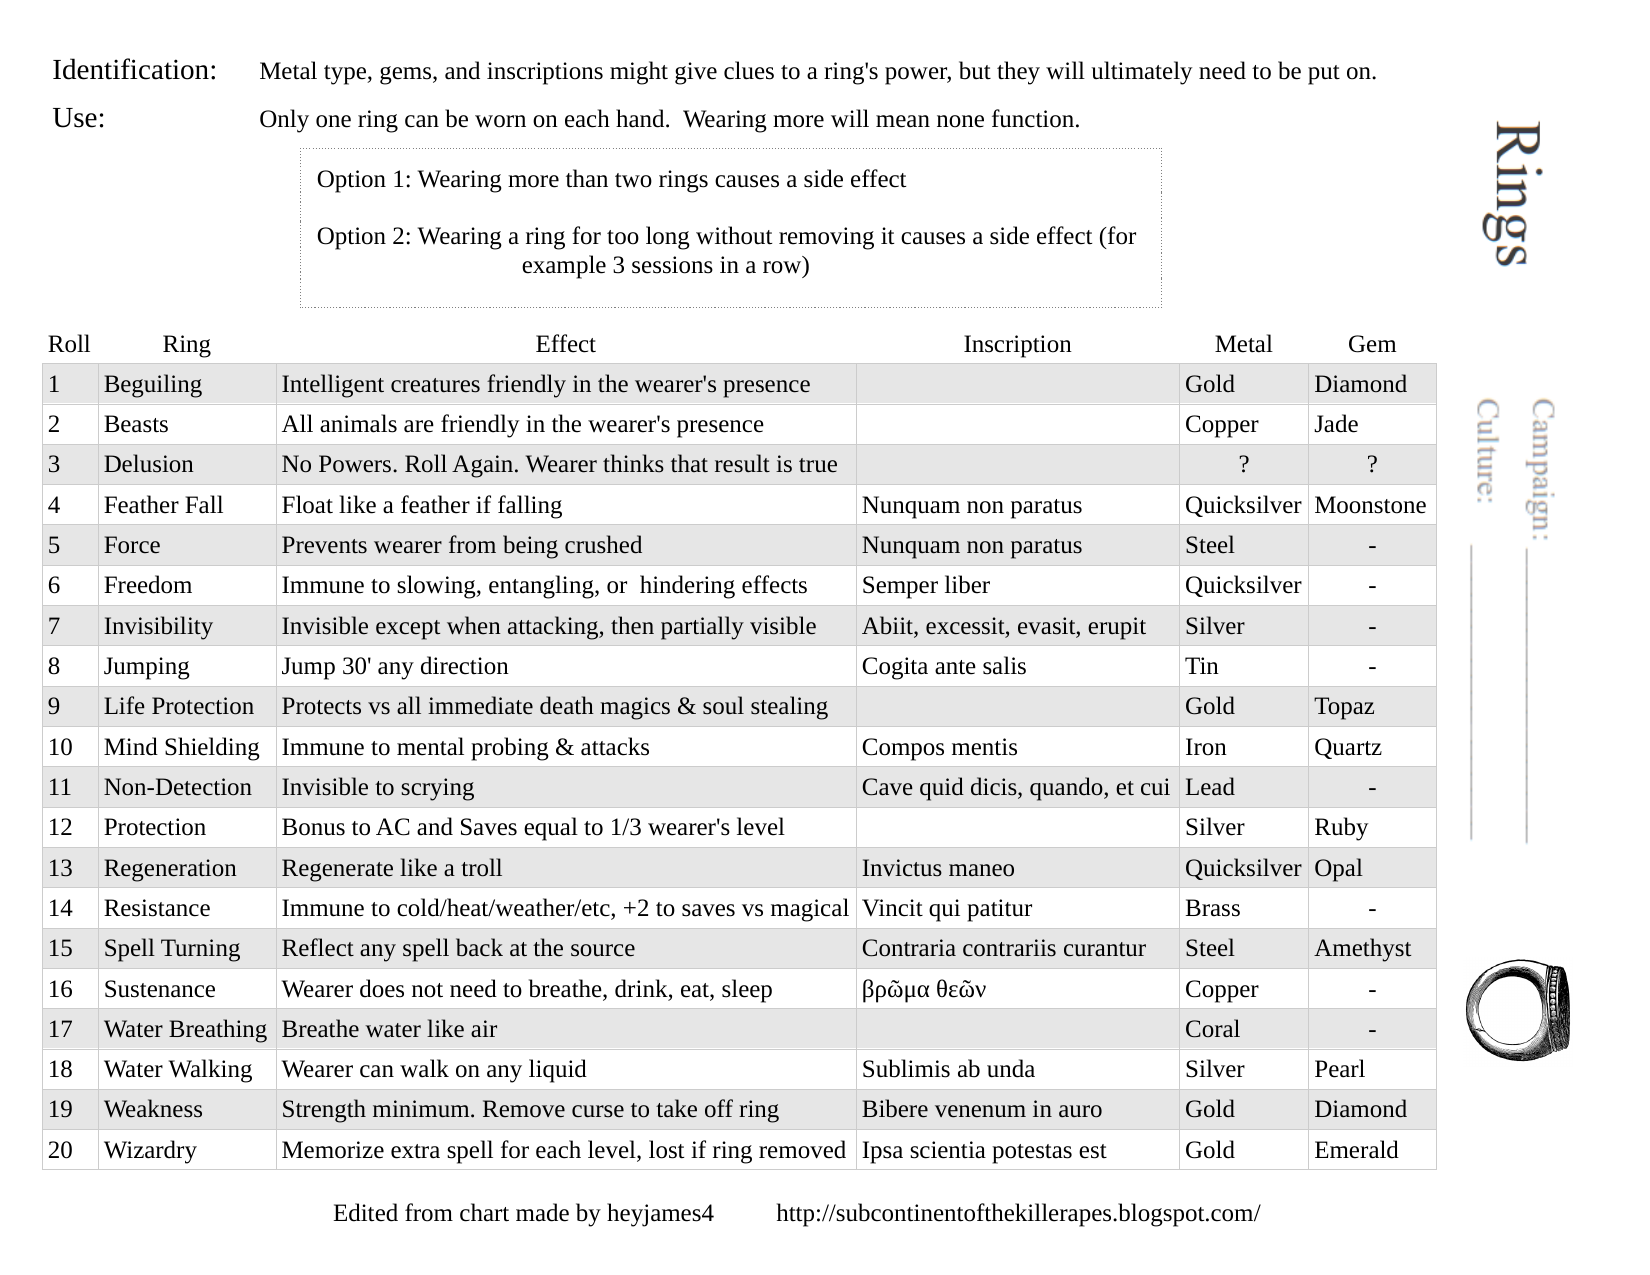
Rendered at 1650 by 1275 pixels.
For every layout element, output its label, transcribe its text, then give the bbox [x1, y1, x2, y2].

table_cell Beguiling [99, 364, 276, 403]
table_cell Delusion [99, 445, 276, 484]
table_cell 7 [43, 606, 98, 645]
table_cell Lead [1180, 767, 1308, 807]
table_cell Silver [1180, 1050, 1308, 1089]
table_cell Steel [1180, 929, 1308, 968]
table_cell Gold [1180, 687, 1308, 726]
table_cell - [1309, 646, 1436, 686]
table_cell Regeneration [99, 848, 276, 887]
table_cell Feather Fall [99, 485, 276, 524]
table_cell Water Walking [99, 1050, 276, 1089]
table_cell ? [1180, 445, 1308, 484]
table_cell Quicksilver [1180, 566, 1308, 605]
table_cell [857, 405, 1179, 444]
table_cell Emerald [1309, 1130, 1436, 1169]
table_cell Wizardry [99, 1130, 276, 1169]
table_header Roll [42, 323, 98, 363]
table_cell 17 [43, 1009, 98, 1048]
table_cell βρῶμα θεῶν [857, 969, 1179, 1008]
table_cell Steel [1180, 525, 1308, 565]
table_cell [857, 1009, 1179, 1048]
picture [1463, 957, 1573, 1067]
table_cell Wearer can walk on any liquid [277, 1050, 856, 1089]
table_cell Life Protection [99, 687, 276, 726]
table_cell Tin [1180, 646, 1308, 686]
table_cell Intelligent creatures friendly in the wearer's presence [277, 364, 856, 403]
table_cell Jumping [99, 646, 276, 686]
table_cell Vincit qui patitur [857, 888, 1179, 927]
table_cell Moonstone [1309, 485, 1436, 524]
table_cell Sublimis ab unda [857, 1050, 1179, 1089]
table_cell Invisible to scrying [277, 767, 856, 807]
table_cell Coral [1180, 1009, 1308, 1048]
table_cell 16 [43, 969, 98, 1008]
text Edited from chart made by heyjames4 http://subcontinentofthekillerapes.blogspot.com/ [37, 1198, 1612, 1227]
table_cell Float like a feather if falling [277, 485, 856, 524]
table_cell Ipsa scientia potestas est [857, 1130, 1179, 1169]
table_header Effect [276, 323, 856, 363]
table_cell Contraria contrariis curantur [857, 929, 1179, 968]
table_cell 2 [43, 405, 98, 444]
table_cell Opal [1309, 848, 1436, 887]
table_cell Immune to mental probing & attacks [277, 727, 856, 766]
table_cell Water Breathing [99, 1009, 276, 1048]
table_cell Weakness [99, 1090, 276, 1129]
table_cell Protects vs all immediate death magics & soul stealing [277, 687, 856, 726]
table_cell Invisible except when attacking, then partially visible [277, 606, 856, 645]
table_cell Abiit, excessit, evasit, erupit [857, 606, 1179, 645]
table_cell [857, 364, 1179, 403]
table_header Inscription [856, 323, 1179, 363]
table_cell ? [1309, 445, 1436, 484]
table_cell - [1309, 969, 1436, 1008]
table_cell Nunquam non paratus [857, 485, 1179, 524]
table_cell Cogita ante salis [857, 646, 1179, 686]
table_cell Force [99, 525, 276, 565]
table_cell 9 [43, 687, 98, 726]
table_cell 4 [43, 485, 98, 524]
table_cell - [1309, 566, 1436, 605]
table_cell Copper [1180, 969, 1308, 1008]
table_cell 20 [43, 1130, 98, 1169]
table_cell Silver [1180, 808, 1308, 847]
table_cell Beasts [99, 405, 276, 444]
table_cell All animals are friendly in the wearer's presence [277, 405, 856, 444]
table_cell Quicksilver [1180, 848, 1308, 887]
text Option 2: Wearing a ring for too long without removing it causes a side effect (for example 3 sessions in a row) [300, 205, 1162, 279]
table_header Metal [1179, 323, 1308, 363]
table_cell Silver [1180, 606, 1308, 645]
table_cell Resistance [99, 888, 276, 927]
table_cell Sustenance [99, 969, 276, 1008]
table_cell 12 [43, 808, 98, 847]
picture [1460, 386, 1571, 854]
text Use: Only one ring can be worn on each hand. Wearing more will mean none function. [37, 100, 1612, 133]
table_cell Breathe water like air [277, 1009, 856, 1048]
table_cell Invictus maneo [857, 848, 1179, 887]
table_cell 6 [43, 566, 98, 605]
table_cell Diamond [1309, 364, 1436, 403]
table_cell 3 [43, 445, 98, 484]
table_cell Freedom [99, 566, 276, 605]
table_cell 18 [43, 1050, 98, 1089]
table_cell No Powers. Roll Again. Wearer thinks that result is true [277, 445, 856, 484]
table_cell 1 [43, 364, 98, 403]
table_cell Strength minimum. Remove curse to take off ring [277, 1090, 856, 1129]
table_cell Quartz [1309, 727, 1436, 766]
table_cell Jade [1309, 405, 1436, 444]
table_cell Non-Detection [99, 767, 276, 807]
table_cell Gold [1180, 1090, 1308, 1129]
table_cell 15 [43, 929, 98, 968]
table_cell Wearer does not need to breathe, drink, eat, sleep [277, 969, 856, 1008]
table_cell Pearl [1309, 1050, 1436, 1089]
table_cell Regenerate like a troll [277, 848, 856, 887]
table_cell 19 [43, 1090, 98, 1129]
table_cell Diamond [1309, 1090, 1436, 1129]
table_cell Reflect any spell back at the source [277, 929, 856, 968]
table_cell 13 [43, 848, 98, 887]
table_cell - [1309, 525, 1436, 565]
table_cell Invisibility [99, 606, 276, 645]
table_cell 8 [43, 646, 98, 686]
table_cell Topaz [1309, 687, 1436, 726]
table_cell Brass [1180, 888, 1308, 927]
table_cell 11 [43, 767, 98, 807]
table_cell Quicksilver [1180, 485, 1308, 524]
table_cell Spell Turning [99, 929, 276, 968]
table_cell Mind Shielding [99, 727, 276, 766]
table_cell Immune to cold/heat/weather/etc, +2 to saves vs magical [277, 888, 856, 927]
table_cell Prevents wearer from being crushed [277, 525, 856, 565]
table_cell Gold [1180, 364, 1308, 403]
table_cell Copper [1180, 405, 1308, 444]
table_cell - [1309, 888, 1436, 927]
table_cell Protection [99, 808, 276, 847]
table_cell - [1309, 606, 1436, 645]
table_cell Immune to slowing, entangling, or hindering effects [277, 566, 856, 605]
table_cell Bibere venenum in auro [857, 1090, 1179, 1129]
table_cell Ruby [1309, 808, 1436, 847]
table_cell Amethyst [1309, 929, 1436, 968]
table_cell - [1309, 767, 1436, 807]
table_cell Gold [1180, 1130, 1308, 1169]
table_cell 5 [43, 525, 98, 565]
table_cell [857, 445, 1179, 484]
table_cell 14 [43, 888, 98, 927]
table_cell Jump 30' any direction [277, 646, 856, 686]
table_cell - [1309, 1009, 1436, 1048]
text Identification: Metal type, gems, and inscriptions might give clues to a ring's power, but they will ultimately need to be put on. [37, 52, 1612, 85]
table_cell Compos mentis [857, 727, 1179, 766]
table_cell Nunquam non paratus [857, 525, 1179, 565]
text Option 1: Wearing more than two rings causes a side effect [300, 148, 1162, 192]
table_cell Bonus to AC and Saves equal to 1/3 wearer's level [277, 808, 856, 847]
table_cell Semper liber [857, 566, 1179, 605]
table_header Gem [1308, 323, 1436, 363]
table_cell [857, 687, 1179, 726]
table_cell Memorize extra spell for each level, lost if ring removed [277, 1130, 856, 1169]
table_cell [857, 808, 1179, 847]
table_cell Cave quid dicis, quando, et cui [857, 767, 1179, 807]
table_cell Iron [1180, 727, 1308, 766]
table_header Ring [98, 323, 276, 363]
table_cell 10 [43, 727, 98, 766]
picture [1475, 109, 1553, 282]
